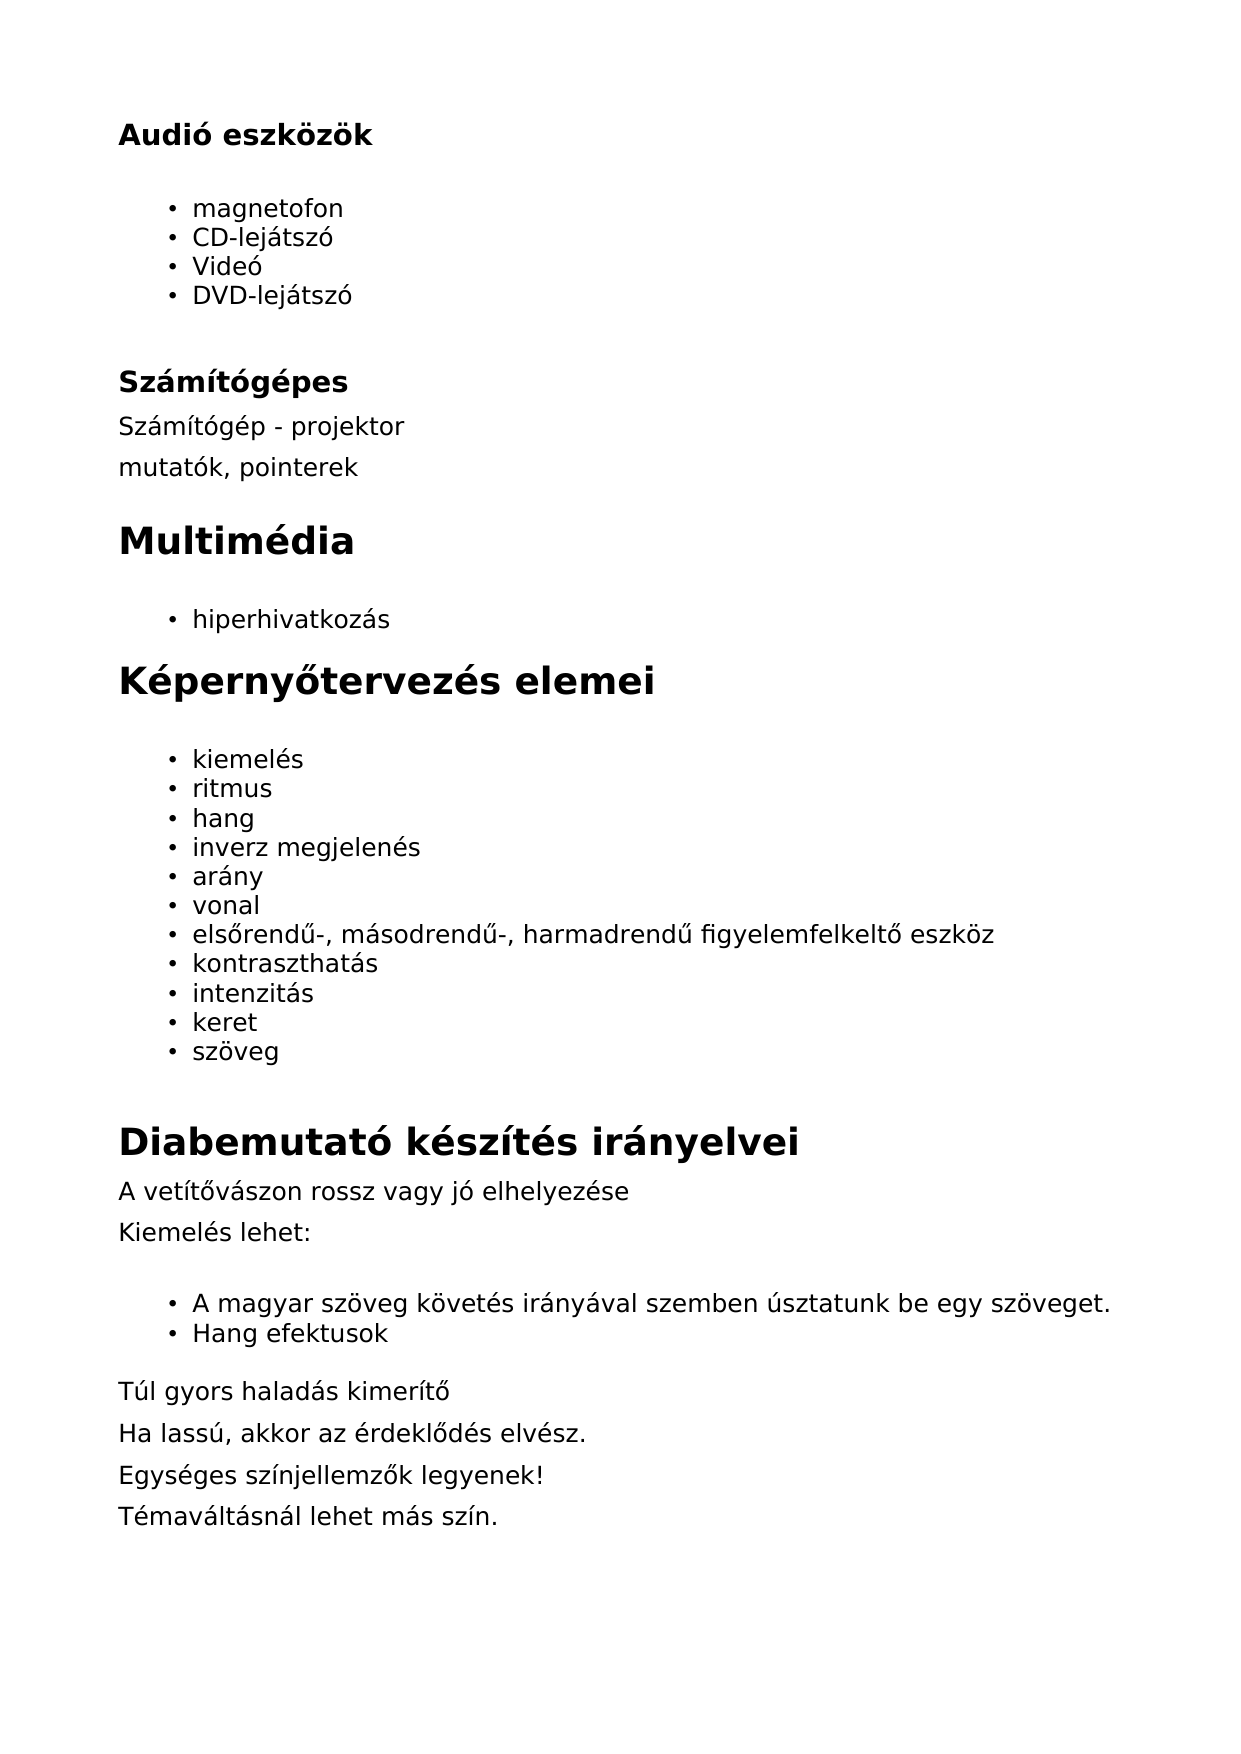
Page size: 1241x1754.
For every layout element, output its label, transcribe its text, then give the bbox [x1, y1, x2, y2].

text A vetítővászon rossz vagy jó elhelyezése [118, 1177, 1122, 1206]
list kontraszthatás [177, 949, 1122, 979]
text Számítógép - projektor [118, 412, 1122, 441]
list kiemelés [177, 745, 1122, 774]
text mutatók, pointerek [118, 453, 1122, 482]
list vonal [177, 891, 1122, 920]
list inverz megjelenés [177, 833, 1122, 862]
list szöveg [177, 1037, 1122, 1066]
text Egységes színjellemzők legyenek! [118, 1461, 1122, 1490]
list hiperhivatkozás [177, 606, 1122, 635]
text Témaváltásnál lehet más szín. [118, 1502, 1122, 1532]
list CD-lejátszó [177, 223, 1122, 252]
list arány [177, 862, 1122, 891]
subtitle Audió eszközök [118, 118, 1122, 152]
list keret [177, 1008, 1122, 1037]
text Túl gyors haladás kimerítő [118, 1377, 1122, 1407]
list Videó [177, 252, 1122, 282]
list A magyar szöveg követés irányával szemben úsztatunk be egy szöveget. [177, 1290, 1122, 1319]
list elsőrendű-, másodrendű-, harmadrendű figyelemfelkeltő eszköz [177, 920, 1122, 949]
subtitle Diabemutató készítés irányelvei [118, 1121, 1122, 1164]
list hang [177, 804, 1122, 833]
text Kiemelés lehet: [118, 1218, 1122, 1248]
list magnetofon [177, 194, 1122, 223]
list DVD-lejátszó [177, 282, 1122, 311]
list ritmus [177, 774, 1122, 804]
list intenzitás [177, 979, 1122, 1008]
subtitle Képernyőtervezés elemei [118, 660, 1122, 703]
list Hang efektusok [177, 1319, 1122, 1348]
subtitle Számítógépes [118, 365, 1122, 399]
subtitle Multimédia [118, 520, 1122, 564]
text Ha lassú, akkor az érdeklődés elvész. [118, 1419, 1122, 1448]
